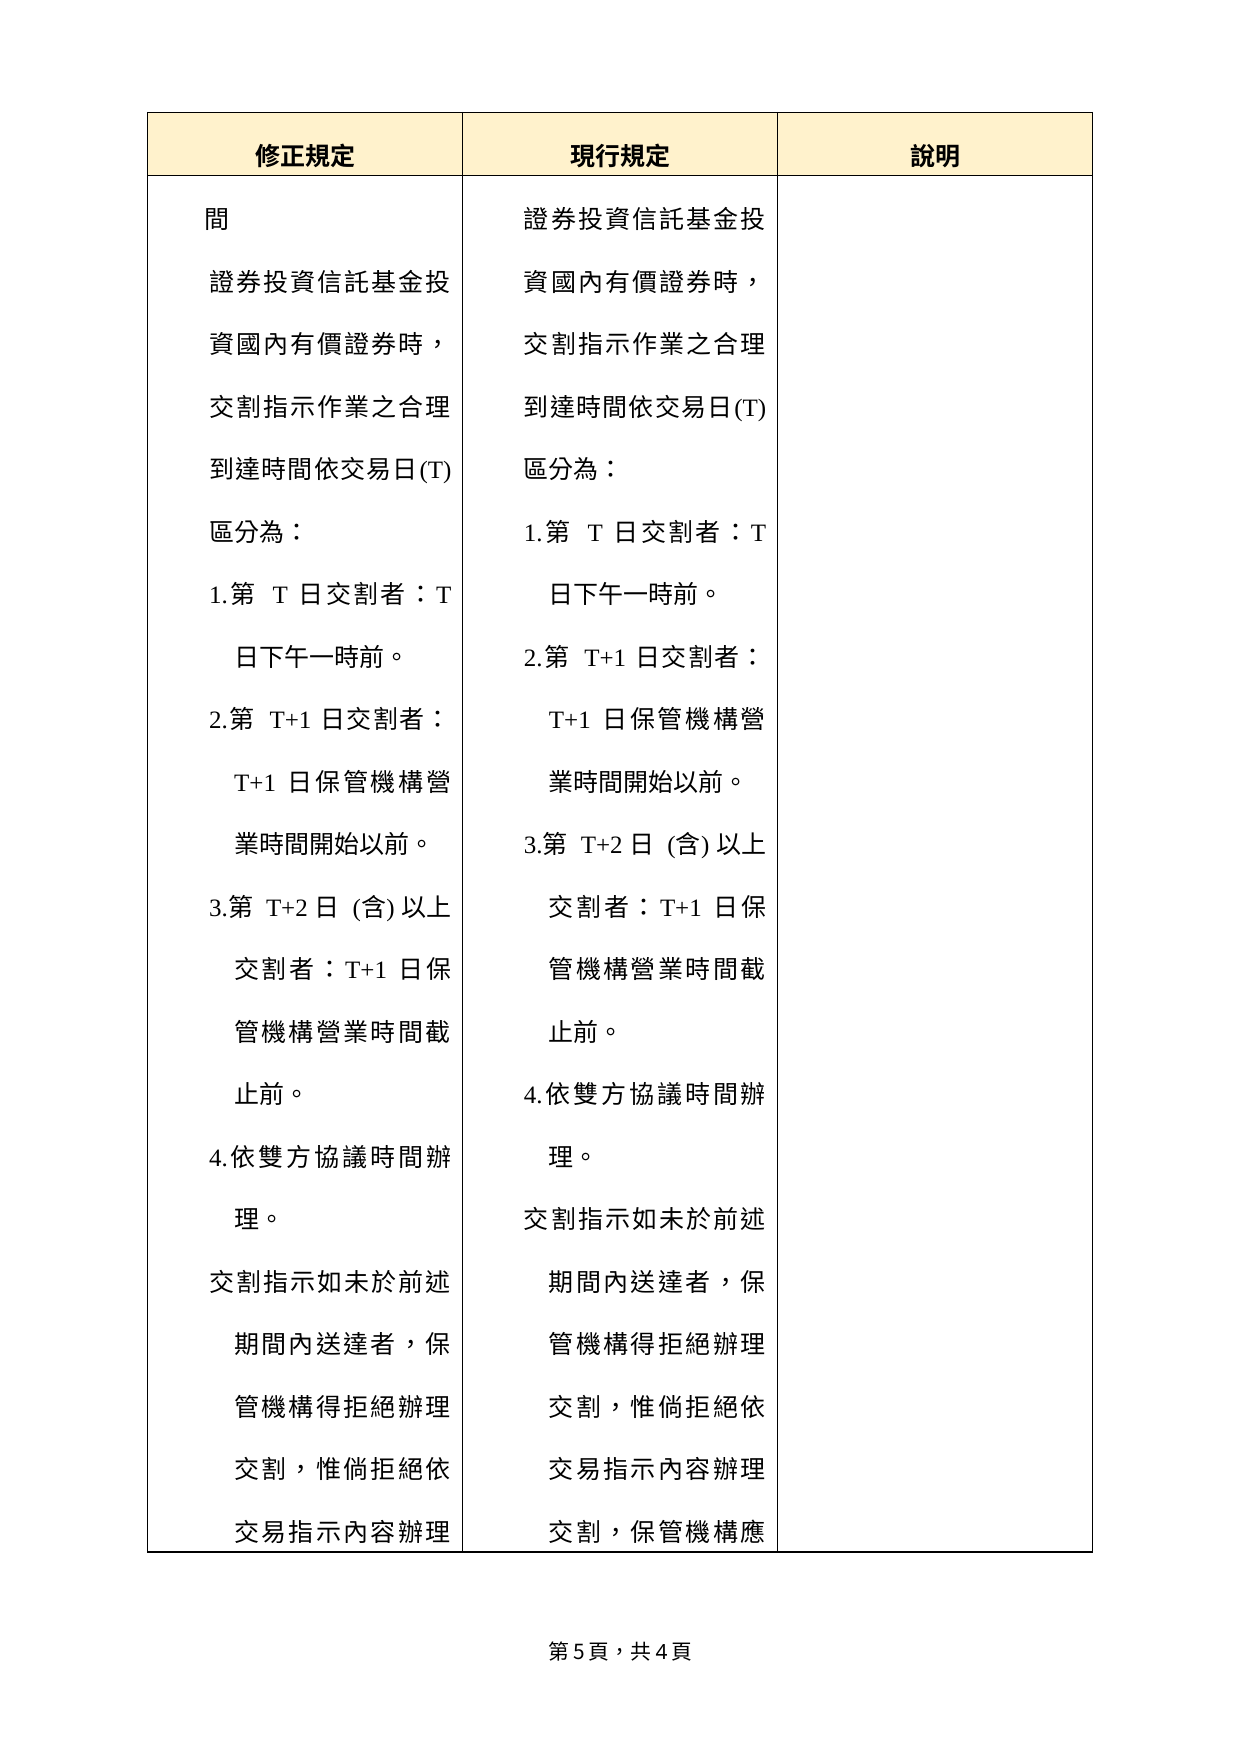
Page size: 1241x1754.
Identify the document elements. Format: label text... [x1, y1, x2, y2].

table_header 修正規定 [148, 113, 462, 175]
table_cell [778, 176, 1092, 1551]
table_header 現行規定 [463, 113, 777, 175]
table_cell 證券投資信託基金投資國內有價證券時，交割指示作業之合理到達時間依交易日(T)區分為： 1.第 T 日交割者：T 日下午一時前。 2.第 T+1 日交割者：T+1 日保管機構營業時間開始以前。 3.第 T+2 日 (含) 以上交割者：T+1 日保管機構營業時間截止前。 4.依雙方協議時間辦理。 交割指示如未於前述期間內送達者，保管機構得拒絕辦理交割，惟倘拒絕依交易指示內容辦理交割，保管機構應 [463, 176, 777, 1551]
table_cell 間 證券投資信託基金投資國內有價證券時，交割指示作業之合理到達時間依交易日(T)區分為： 1.第 T 日交割者：T 日下午一時前。 2.第 T+1 日交割者：T+1 日保管機構營業時間開始以前。 3.第 T+2 日 (含) 以上交割者：T+1 日保管機構營業時間截止前。 4.依雙方協議時間辦理。 交割指示如未於前述期間內送達者，保管機構得拒絕辦理交割，惟倘拒絕依交易指示內容辦理 [148, 176, 462, 1551]
table_header 說明 [778, 113, 1092, 175]
